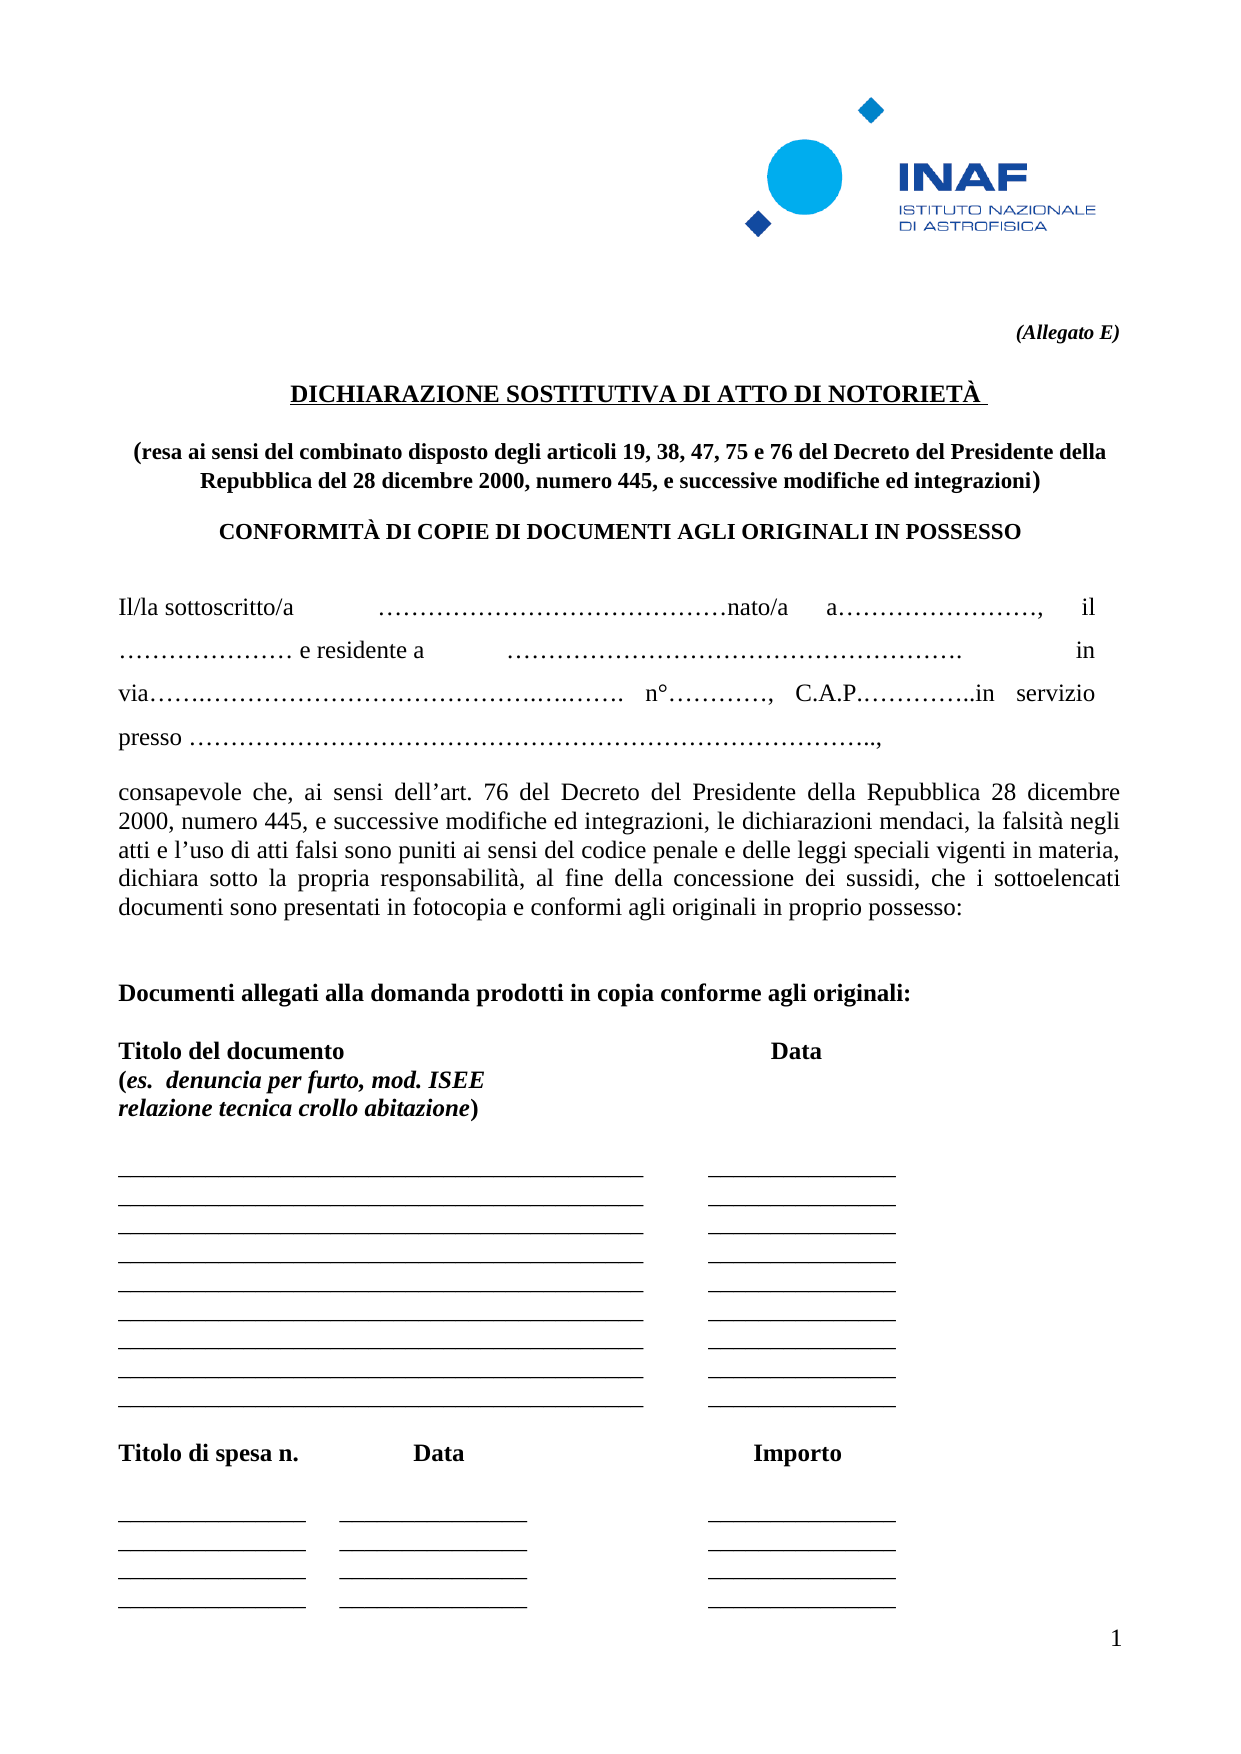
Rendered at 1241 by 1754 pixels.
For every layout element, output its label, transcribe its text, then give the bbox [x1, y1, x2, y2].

subtitle CONFORMITÀ DI COPIE DI DOCUMENTI AGLI ORIGINALI IN POSSESSO [118, 518, 1122, 544]
text __________________________________________ _______________ [118, 1180, 1122, 1208]
text _______________ _______________ _______________ [118, 1525, 1122, 1553]
text (resa ai sensi del combinato disposto degli articoli 19, 38, 47, 75 e 76 del Decreto del Presidente della Repubblica del 28 dicembre 2000, numero 445, e successive modifiche ed integrazioni) [118, 436, 1122, 494]
text consapevole che, ai sensi dell’art. 76 del Decreto del Presidente della Repubblica 28 dicembre 2000, numero 445, e successive modifiche ed integrazioni, le dichiarazioni mendaci, la falsità negli atti e l’uso di atti falsi sono puniti ai sensi del codice penale e delle leggi speciali vigenti in materia, dichiara sotto la propria responsabilità, al fine della concessione dei sussidi, che i sottoelencati documenti sono presentati in fotocopia e conformi agli originali in proprio possesso: [118, 777, 1122, 921]
text __________________________________________ _______________ [118, 1208, 1122, 1237]
text Il/la sottoscritto/a ……………………………………nato/a a……………………, il ………………… e residente a ………………………………………………. in via…….………………………………….….……. n°…………, C.A.P.…………..in servizio presso ……………………………………………………………………….., [118, 592, 1096, 750]
text Documenti allegati alla domanda prodotti in copia conforme agli originali: [118, 978, 1122, 1007]
text Titolo di spesa n. Data Importo [118, 1438, 1122, 1467]
text relazione tecnica crollo abitazione) [118, 1093, 1122, 1122]
subtitle DICHIARAZIONE SOSTITUTIVA DI ATTO DI NOTORIETÀ [118, 379, 1122, 408]
text __________________________________________ _______________ [118, 1323, 1122, 1352]
text Titolo del documento Data [118, 1036, 1122, 1065]
text __________________________________________ _______________ [118, 1266, 1122, 1295]
text _______________ _______________ _______________ [118, 1553, 1122, 1582]
text (es. denuncia per furto, mod. ISEE [118, 1065, 1122, 1093]
text _______________ _______________ _______________ [118, 1582, 1122, 1611]
subtitle (Allegato E) [118, 320, 1122, 344]
text __________________________________________ _______________ [118, 1381, 1122, 1410]
text __________________________________________ _______________ [118, 1352, 1122, 1381]
text __________________________________________ _______________ [118, 1151, 1122, 1180]
text _______________ _______________ _______________ [118, 1496, 1122, 1525]
text __________________________________________ _______________ [118, 1237, 1122, 1266]
text __________________________________________ _______________ [118, 1295, 1122, 1323]
